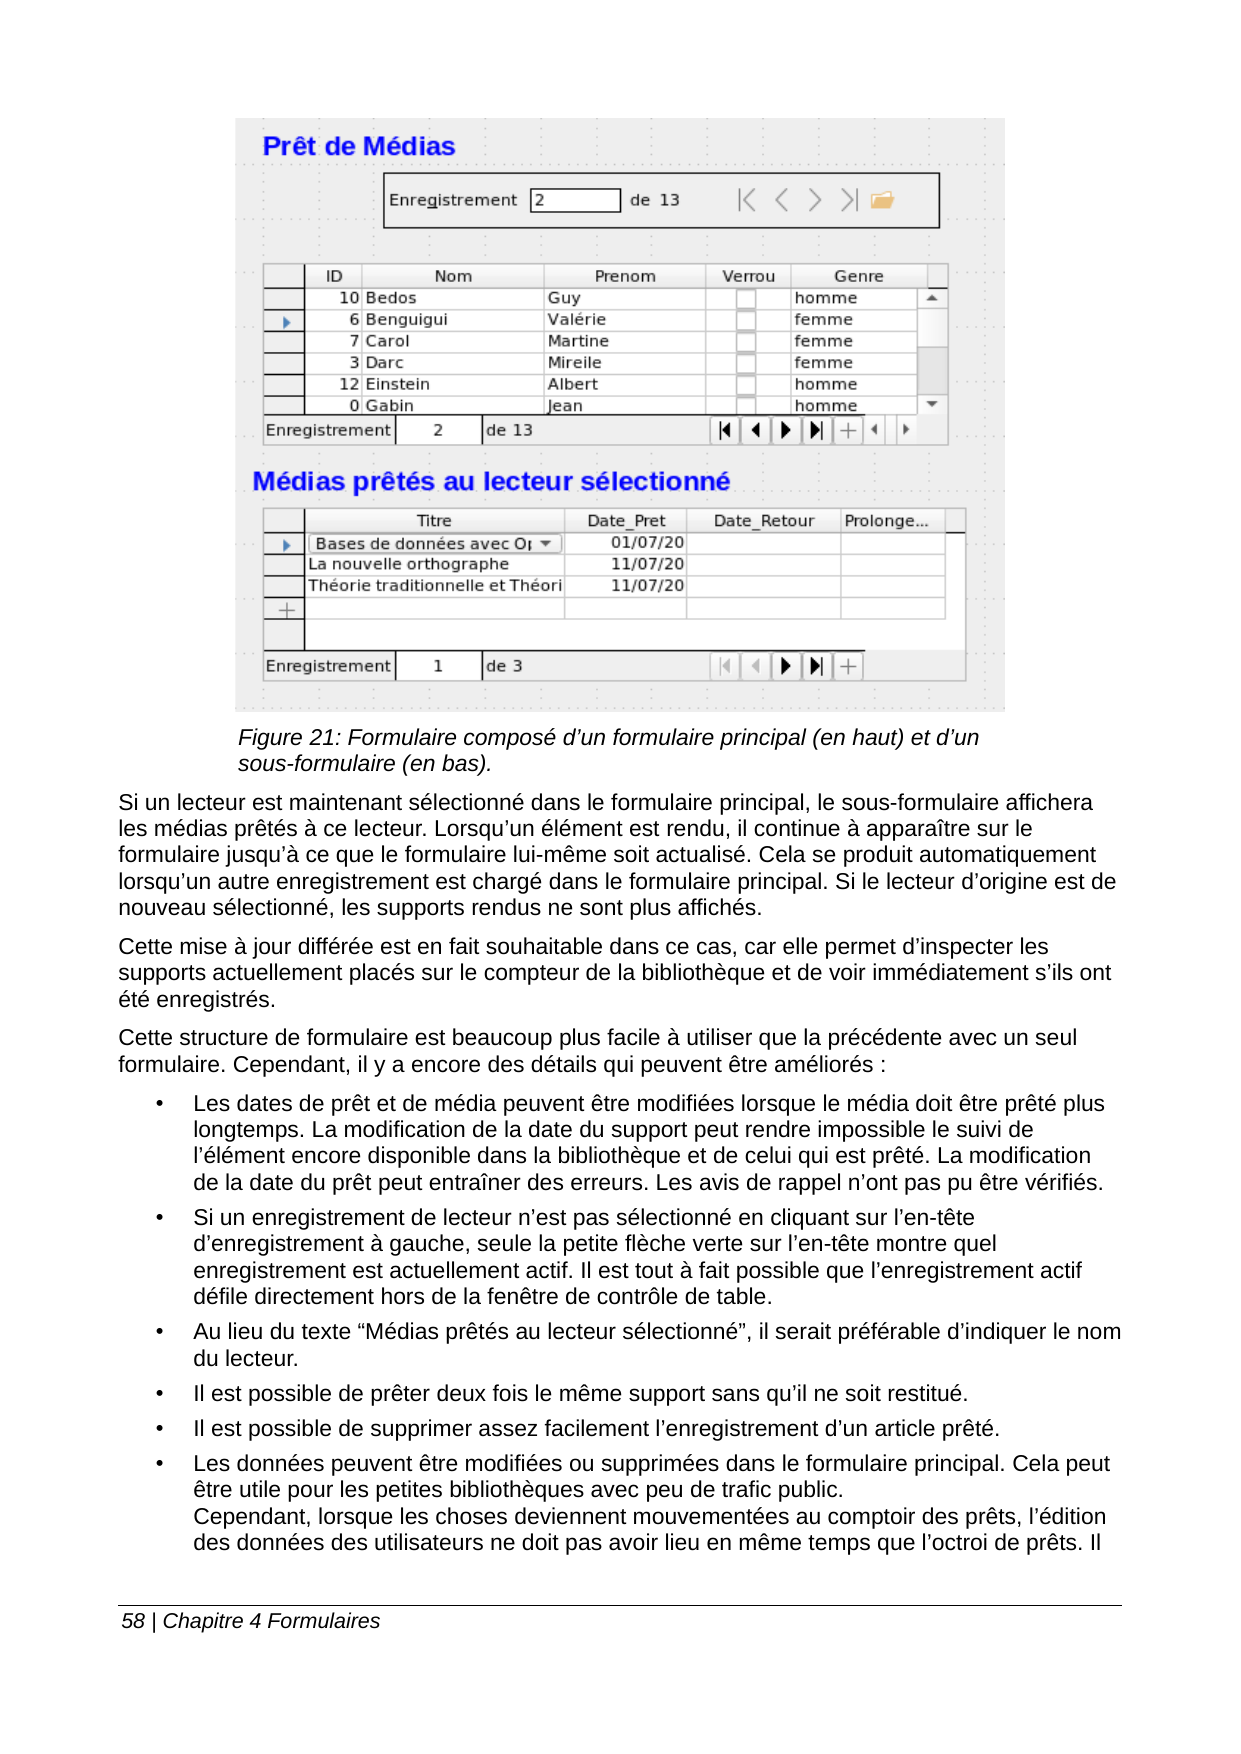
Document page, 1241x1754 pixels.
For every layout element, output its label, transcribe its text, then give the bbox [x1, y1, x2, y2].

text Figure 21: Formulaire composé d’un formulaire principal (en haut) et d’un sous-formulaire (en bas). [238, 712, 1002, 777]
list Il est possible de prêter deux fois le même support sans qu’il ne soit restitué. [156, 1380, 1122, 1406]
text Cette mise à jour différée est en fait souhaitable dans ce cas, car elle permet d’inspecter les supports actuellement placés sur le compteur de la bibliothèque et de voir immédiatement s’ils ont été enregistrés. [118, 933, 1122, 1012]
list Les données peuvent être modifiées ou supprimées dans le formulaire principal. Cela peut être utile pour les petites bibliothèques avec peu de trafic public. Cependant, lorsque les choses deviennent mouvementées au comptoir des prêts, l’édition des données des utilisateurs ne doit pas avoir lieu en même temps que l’octroi de prêts. Il [156, 1450, 1122, 1556]
list Si un enregistrement de lecteur n’est pas sélectionné en cliquant sur l’en-tête d’enregistrement à gauche, seule la petite flèche verte sur l’en-tête montre quel enregistrement est actuellement actif. Il est tout à fait possible que l’enregistrement actif défile directement hors de la fenêtre de contrôle de table. [156, 1204, 1122, 1309]
text Cette structure de formulaire est beaucoup plus facile à utiliser que la précédente avec un seul formulaire. Cependant, il y a encore des détails qui peuvent être améliorés : [118, 1024, 1122, 1077]
list Les dates de prêt et de média peuvent être modifiées lorsque le média doit être prêté plus longtemps. La modification de la date du support peut rendre impossible le suivi de l’élément encore disponible dans la bibliothèque et de celui qui est prêté. La modification de la date du prêt peut entraîner des erreurs. Les avis de rappel n’ont pas pu être vérifiés. [156, 1089, 1122, 1195]
list Au lieu du texte “Médias prêtés au lecteur sélectionné”, il serait préférable d’indiquer le nom du lecteur. [156, 1318, 1122, 1371]
list Il est possible de supprimer assez facilement l’enregistrement d’un article prêté. [156, 1415, 1122, 1441]
text Si un lecteur est maintenant sélectionné dans le formulaire principal, le sous-formulaire affichera les médias prêtés à ce lecteur. Lorsqu’un élément est rendu, il continue à apparaître sur le formulaire jusqu’à ce que le formulaire lui-même soit actualisé. Cela se produit automatiquement lorsqu’un autre enregistrement est chargé dans le formulaire principal. Si le lecteur d’origine est de nouveau sélectionné, les supports rendus ne sont plus affichés. [118, 788, 1122, 920]
picture [235, 118, 1005, 712]
